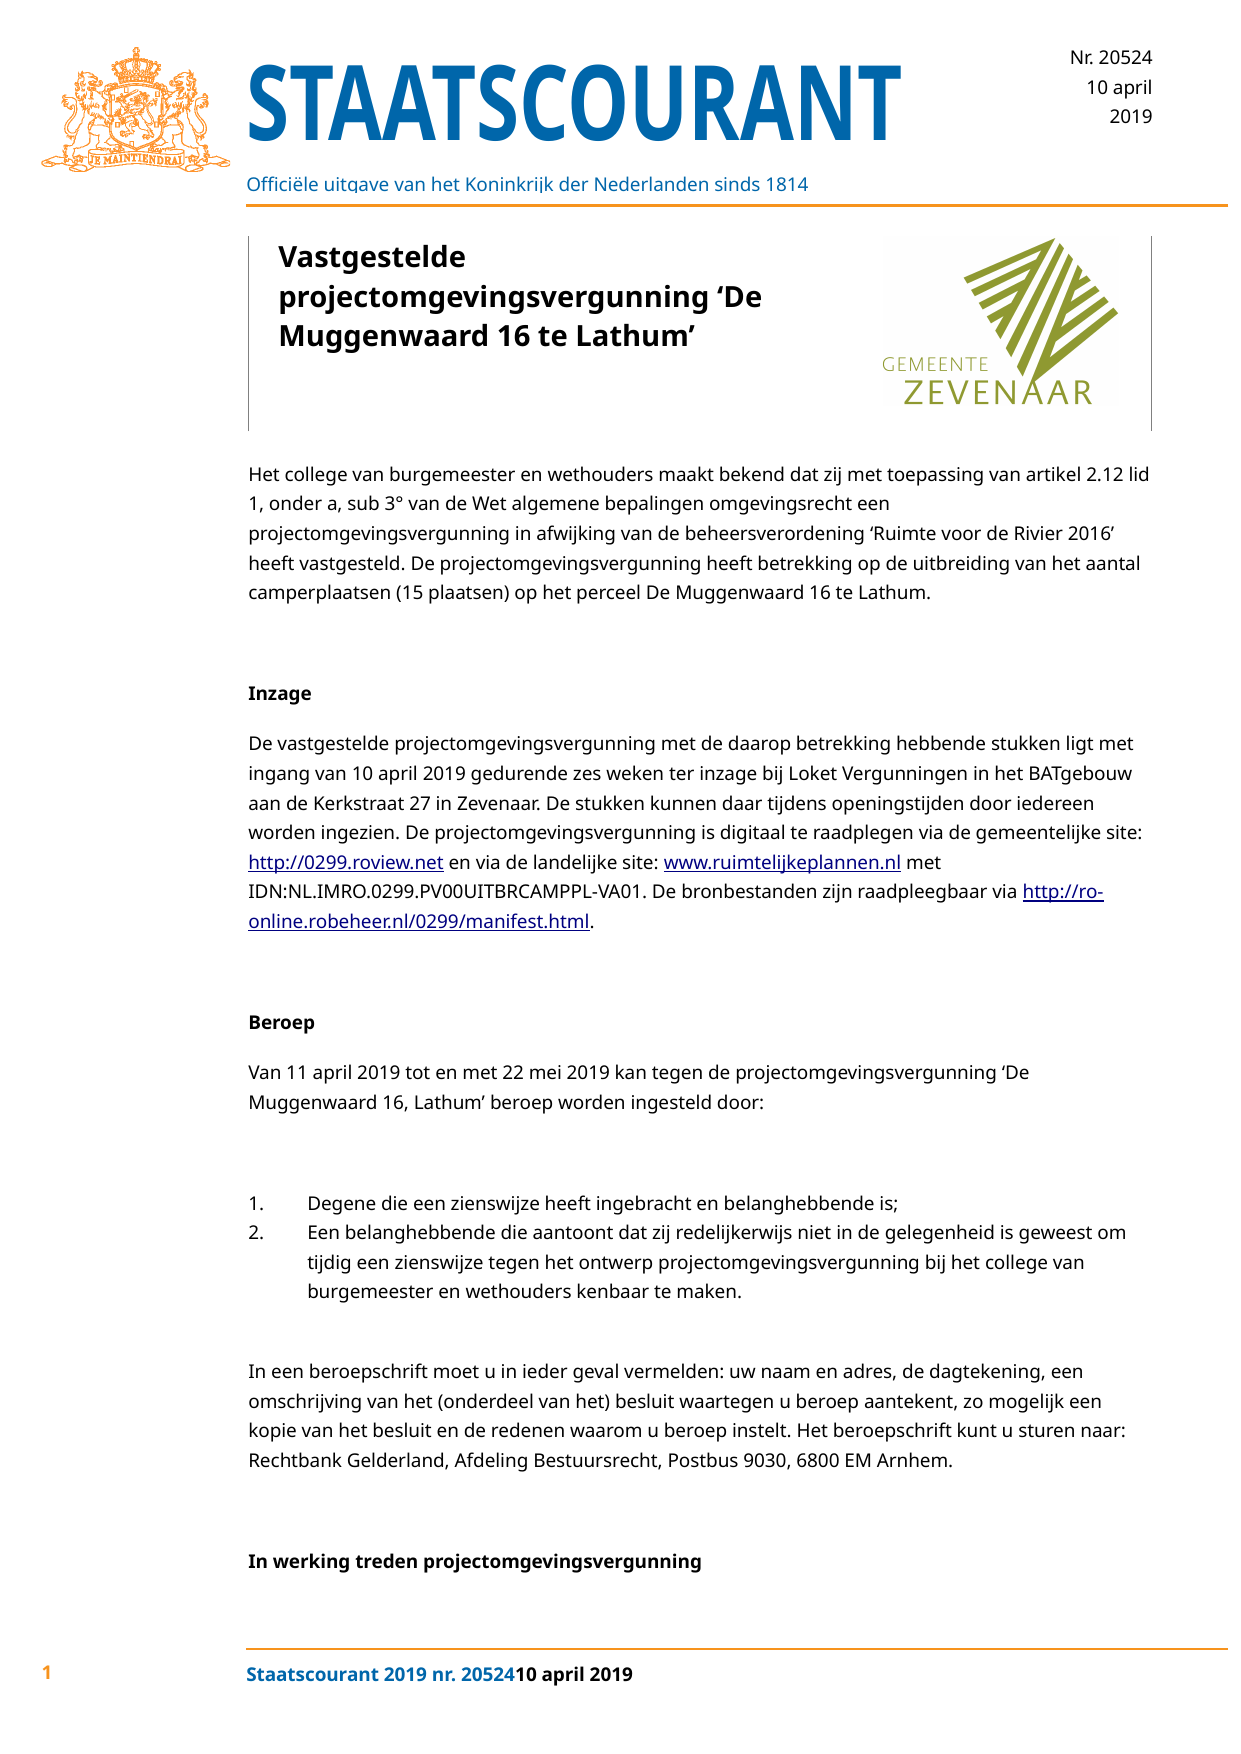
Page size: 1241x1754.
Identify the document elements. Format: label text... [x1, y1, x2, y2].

list Degene die een zienswijze heeft ingebracht en belanghebbende is; [248, 1190, 1152, 1215]
table_header Vastgestelde projectomgevingsvergunning ‘De Muggenwaard 16 te Lathum’ [249, 236, 850, 431]
text Van 11 april 2019 tot en met 22 mei 2019 kan tegen de projectomgevingsvergunning ‘De Muggenwaard 16, Lathum’ beroep worden ingesteld door: [248, 1059, 1152, 1114]
text Beroep [248, 1009, 1152, 1034]
text In een beroepschrift moet u in ieder geval vermelden: uw naam en adres, de dagtekening, een omschrijving van het (onderdeel van het) besluit waartegen u beroep aantekent, zo mogelijk een kopie van het besluit en de redenen waarom u beroep instelt. Het beroepschrift kunt u sturen naar: Rechtbank Gelderland, Afdeling Bestuursrecht, Postbus 9030, 6800 EM Arnhem. [248, 1358, 1152, 1473]
text In werking treden projectomgevingsvergunning [248, 1548, 1152, 1574]
text Inzage [248, 680, 1152, 706]
picture [41, 47, 231, 172]
list Een belanghebbende die aantoont dat zij redelijkerwijs niet in de gelegenheid is geweest om tijdig een zienswijze tegen het ontwerp projectomgevingsvergunning bij het college van burgemeester en wethouders kenbaar te maken. [248, 1219, 1152, 1304]
text De vastgestelde projectomgevingsvergunning met de daarop betrekking hebbende stukken ligt met ingang van 10 april 2019 gedurende zes weken ter inzage bij Loket Vergunningen in het BATgebouw aan de Kerkstraat 27 in Zevenaar. De stukken kunnen daar tijdens openingstijden door iedereen worden ingezien. De projectomgevingsvergunning is digitaal te raadplegen via de gemeentelijke site: http://0299.roview.net en via de landelijke site: www.ruimtelijkeplannen.nl met IDN:NL.IMRO.0299.PV00UITBRCAMPPL-VA01. De bronbestanden zijn raadpleegbaar via http://ro-online.robeheer.nl/0299/manifest.html. [248, 731, 1152, 934]
picture [882, 236, 1119, 406]
text Het college van burgemeester en wethouders maakt bekend dat zij met toepassing van artikel 2.12 lid 1, onder a, sub 3° van de Wet algemene bepalingen omgevingsrecht een projectomgevingsvergunning in afwijking van de beheersverordening ‘Ruimte voor de Rivier 2016’ heeft vastgesteld. De projectomgevingsvergunning heeft betrekking op de uitbreiding van het aantal camperplaatsen (15 plaatsen) op het perceel De Muggenwaard 16 te Lathum. [248, 461, 1152, 605]
table_header [850, 236, 1151, 431]
